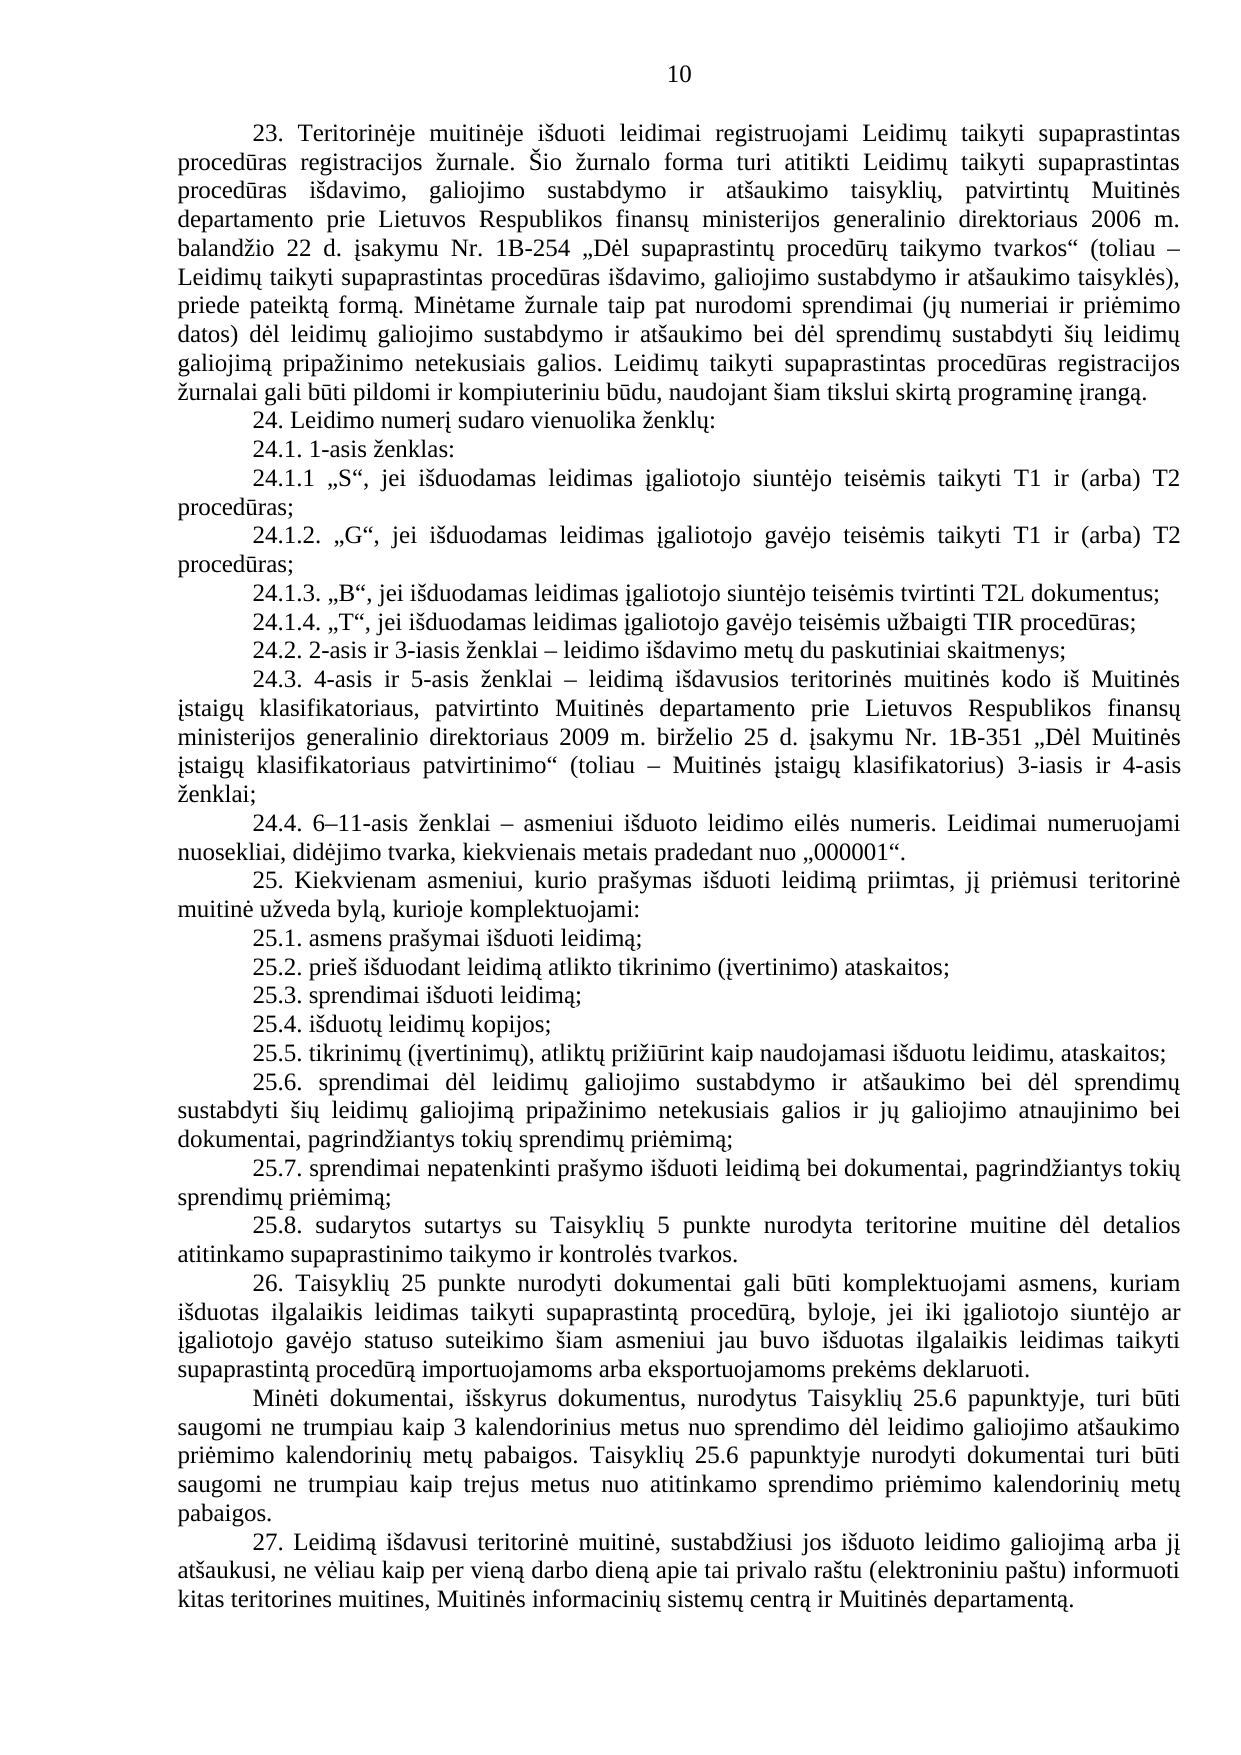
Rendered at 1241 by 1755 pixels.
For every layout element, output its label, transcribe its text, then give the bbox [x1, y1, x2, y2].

text 25. Kiekvienam asmeniui, kurio prašymas išduoti leidimą priimtas, jį priėmusi teritorinė muitinė užveda bylą, kurioje komplektuojami: [177, 866, 1181, 923]
text 25.5. tikrinimų (įvertinimų), atliktų prižiūrint kaip naudojamasi išduotu leidimu, ataskaitos; [177, 1038, 1181, 1067]
text 25.1. asmens prašymai išduoti leidimą; [177, 923, 1181, 952]
text 24.1.4. „T“, jei išduodamas leidimas įgaliotojo gavėjo teisėmis užbaigti TIR procedūras; [177, 607, 1181, 636]
text 24.1.2. „G“, jei išduodamas leidimas įgaliotojo gavėjo teisėmis taikyti T1 ir (arba) T2 procedūras; [177, 521, 1181, 578]
text 24.4. 6–11-asis ženklai – asmeniui išduoto leidimo eilės numeris. Leidimai numeruojami nuosekliai, didėjimo tvarka, kiekvienais metais pradedant nuo „000001“. [177, 808, 1181, 866]
text 25.8. sudarytos sutartys su Taisyklių 5 punkte nurodyta teritorine muitine dėl detalios atitinkamo supaprastinimo taikymo ir kontrolės tvarkos. [177, 1211, 1181, 1268]
text 25.4. išduotų leidimų kopijos; [177, 1009, 1181, 1038]
text 27. Leidimą išdavusi teritorinė muitinė, sustabdžiusi jos išduoto leidimo galiojimą arba jį atšaukusi, ne vėliau kaip per vieną darbo dieną apie tai privalo raštu (elektroniniu paštu) informuoti kitas teritorines muitines, Muitinės informacinių sistemų centrą ir Muitinės departamentą. [177, 1527, 1181, 1613]
text 24.1.1 „S“, jei išduodamas leidimas įgaliotojo siuntėjo teisėmis taikyti T1 ir (arba) T2 procedūras; [177, 463, 1181, 521]
text 23. Teritorinėje muitinėje išduoti leidimai registruojami Leidimų taikyti supaprastintas procedūras registracijos žurnale. Šio žurnalo forma turi atitikti Leidimų taikyti supaprastintas procedūras išdavimo, galiojimo sustabdymo ir atšaukimo taisyklių, patvirtintų Muitinės departamento prie Lietuvos Respublikos finansų ministerijos generalinio direktoriaus 2006 m. balandžio 22 d. įsakymu Nr. 1B-254 „Dėl supaprastintų procedūrų taikymo tvarkos“ (toliau – Leidimų taikyti supaprastintas procedūras išdavimo, galiojimo sustabdymo ir atšaukimo taisyklės), priede pateiktą formą. Minėtame žurnale taip pat nurodomi sprendimai (jų numeriai ir priėmimo datos) dėl leidimų galiojimo sustabdymo ir atšaukimo bei dėl sprendimų sustabdyti šių leidimų galiojimą pripažinimo netekusiais galios. Leidimų taikyti supaprastintas procedūras registracijos žurnalai gali būti pildomi ir kompiuteriniu būdu, naudojant šiam tikslui skirtą programinę įrangą. [177, 118, 1181, 406]
text Minėti dokumentai, išskyrus dokumentus, nurodytus Taisyklių 25.6 papunktyje, turi būti saugomi ne trumpiau kaip 3 kalendorinius metus nuo sprendimo dėl leidimo galiojimo atšaukimo priėmimo kalendorinių metų pabaigos. Taisyklių 25.6 papunktyje nurodyti dokumentai turi būti saugomi ne trumpiau kaip trejus metus nuo atitinkamo sprendimo priėmimo kalendorinių metų pabaigos. [177, 1383, 1181, 1527]
text 24.1. 1-asis ženklas: [177, 434, 1181, 463]
text 25.7. sprendimai nepatenkinti prašymo išduoti leidimą bei dokumentai, pagrindžiantys tokių sprendimų priėmimą; [177, 1153, 1181, 1211]
text 24.3. 4-asis ir 5-asis ženklai – leidimą išdavusios teritorinės muitinės kodo iš Muitinės įstaigų klasifikatoriaus, patvirtinto Muitinės departamento prie Lietuvos Respublikos finansų ministerijos generalinio direktoriaus 2009 m. birželio 25 d. įsakymu Nr. 1B-351 „Dėl Muitinės įstaigų klasifikatoriaus patvirtinimo“ (toliau – Muitinės įstaigų klasifikatorius) 3-iasis ir 4-asis ženklai; [177, 664, 1181, 808]
text 26. Taisyklių 25 punkte nurodyti dokumentai gali būti komplektuojami asmens, kuriam išduotas ilgalaikis leidimas taikyti supaprastintą procedūrą, byloje, jei iki įgaliotojo siuntėjo ar įgaliotojo gavėjo statuso suteikimo šiam asmeniui jau buvo išduotas ilgalaikis leidimas taikyti supaprastintą procedūrą importuojamoms arba eksportuojamoms prekėms deklaruoti. [177, 1268, 1181, 1383]
text 25.3. sprendimai išduoti leidimą; [177, 981, 1181, 1009]
text 25.6. sprendimai dėl leidimų galiojimo sustabdymo ir atšaukimo bei dėl sprendimų sustabdyti šių leidimų galiojimą pripažinimo netekusiais galios ir jų galiojimo atnaujinimo bei dokumentai, pagrindžiantys tokių sprendimų priėmimą; [177, 1067, 1181, 1153]
text 24.1.3. „B“, jei išduodamas leidimas įgaliotojo siuntėjo teisėmis tvirtinti T2L dokumentus; [177, 578, 1181, 607]
text 24.2. 2-asis ir 3-iasis ženklai – leidimo išdavimo metų du paskutiniai skaitmenys; [177, 636, 1181, 664]
text 25.2. prieš išduodant leidimą atlikto tikrinimo (įvertinimo) ataskaitos; [177, 952, 1181, 981]
text 24. Leidimo numerį sudaro vienuolika ženklų: [177, 406, 1181, 434]
